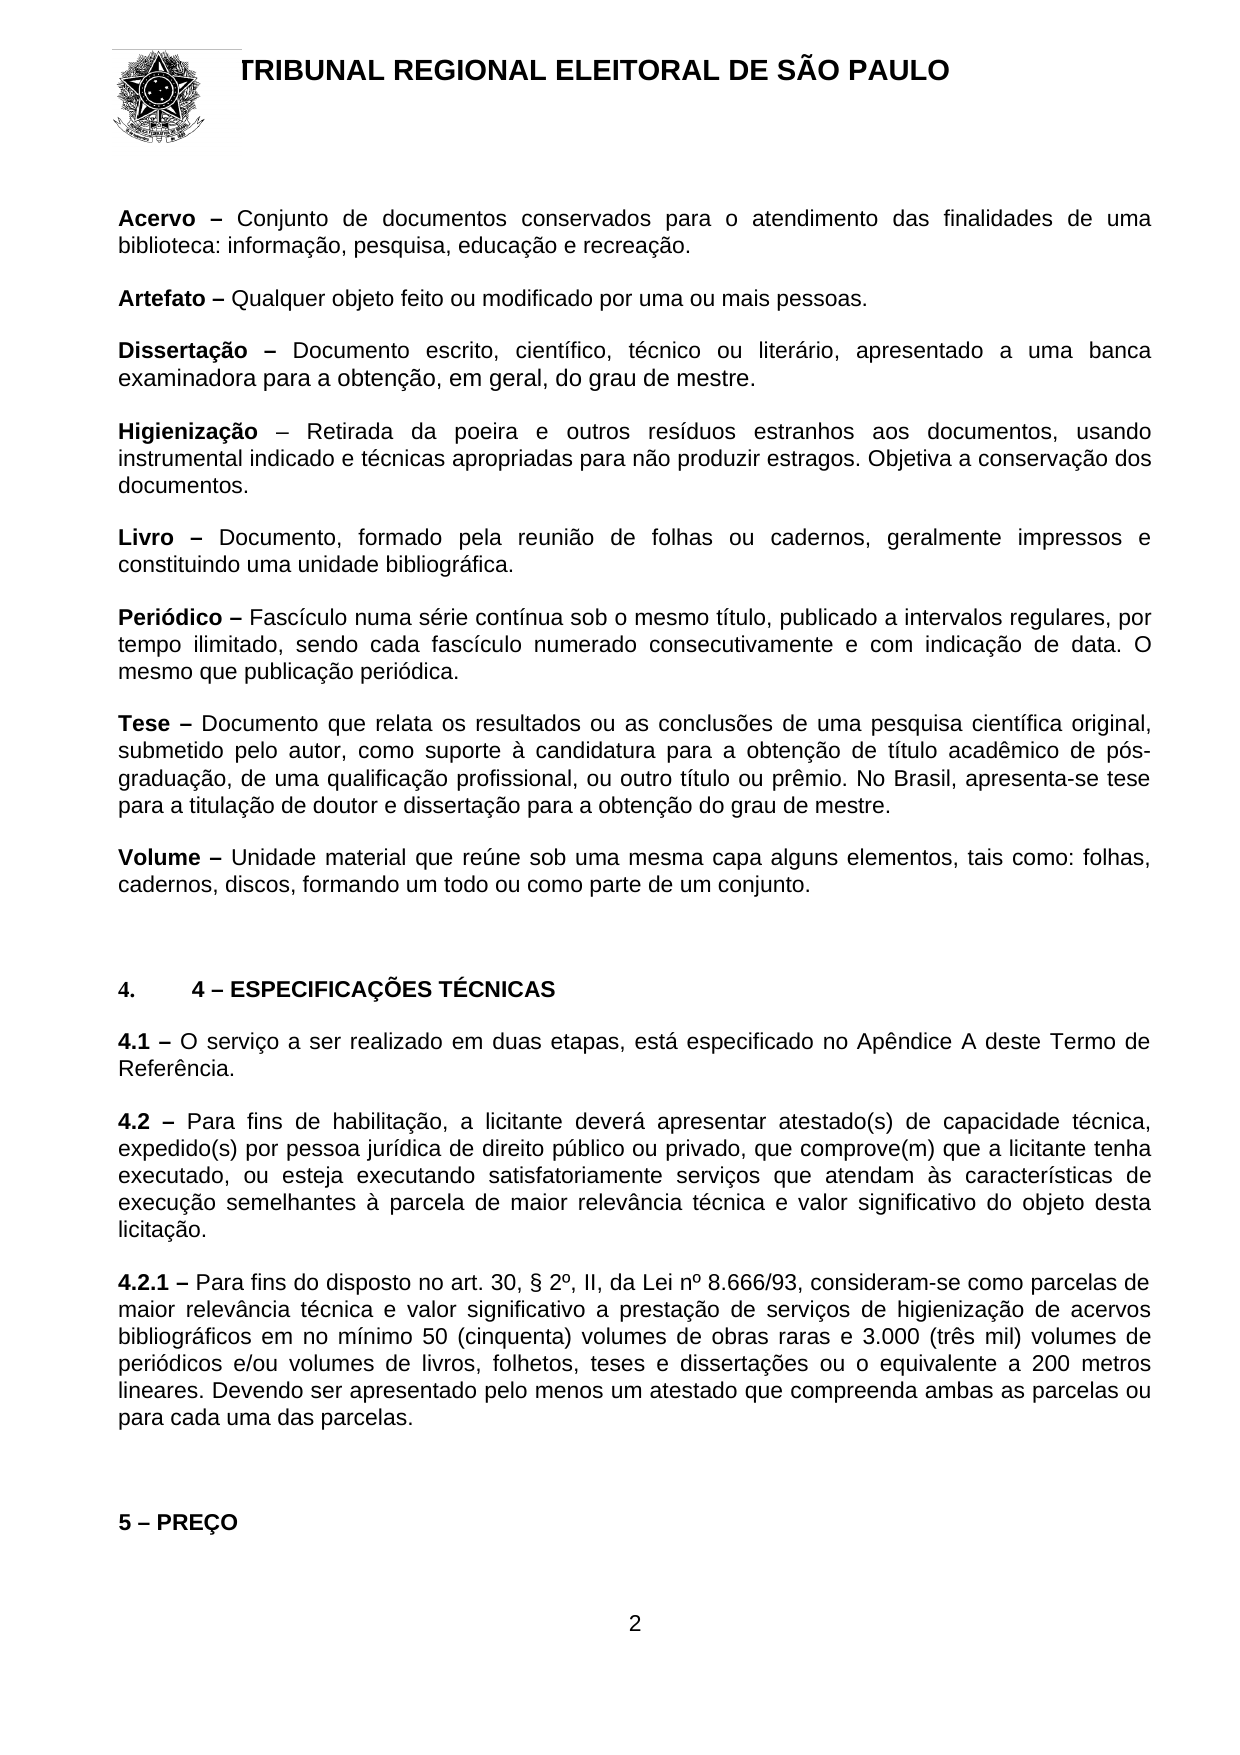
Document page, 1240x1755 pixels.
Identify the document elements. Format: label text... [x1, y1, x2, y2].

text 4.2.1 – Para fins do disposto no art. 30, § 2º, II, da Lei nº 8.666/93, consideram-se como parcelas de maior relevância técnica e valor significativo a prestação de serviços de higienização de acervos bibliográficos em no mínimo 50 (cinquenta) volumes de obras raras e 3.000 (três mil) volumes de periódicos e/ou volumes de livros, folhetos, teses e dissertações ou o equivalente a 200 metros lineares. Devendo ser apresentado pelo menos um atestado que compreenda ambas as parcelas ou para cada uma das parcelas. [118, 1268, 1152, 1430]
text 4.2 – Para fins de habilitação, a licitante deverá apresentar atestado(s) de capacidade técnica, expedido(s) por pessoa jurídica de direito público ou privado, que comprove(m) que a licitante tenha executado, ou esteja executando satisfatoriamente serviços que atendam às características de execução semelhantes à parcela de maior relevância técnica e valor significativo do objeto desta licitação. [118, 1108, 1152, 1242]
text Artefato – Qualquer objeto feito ou modificado por uma ou mais pessoas. [118, 284, 1152, 311]
text Livro – Documento, formado pela reunião de folhas ou cadernos, geralmente impressos e constituindo uma unidade bibliográfica. [118, 524, 1152, 578]
text Acervo – Conjunto de documentos conservados para o atendimento das finalidades de uma biblioteca: informação, pesquisa, educação e recreação. [118, 205, 1152, 258]
text Tese – Documento que relata os resultados ou as conclusões de uma pesquisa científica original, submetido pelo autor, como suporte à candidatura para a obtenção de título acadêmico de pós-graduação, de uma qualificação profissional, ou outro título ou prêmio. No Brasil, apresenta-se tese para a titulação de doutor e dissertação para a obtenção do grau de mestre. [118, 710, 1152, 818]
text 5 – PREÇO [118, 1509, 1152, 1535]
text Dissertação – Documento escrito, científico, técnico ou literário, apresentado a uma banca examinadora para a obtenção, em geral, do grau de mestre. [118, 337, 1152, 392]
text Higienização – Retirada da poeira e outros resíduos estranhos aos documentos, usando instrumental indicado e técnicas apropriadas para não produzir estragos. Objetiva a conservação dos documentos. [118, 418, 1152, 498]
text 4.1 – O serviço a ser realizado em duas etapas, está especificado no Apêndice A deste Termo de Referência. [118, 1028, 1152, 1082]
subtitle 4 – ESPECIFICAÇÕES TÉCNICAS [118, 976, 1152, 1002]
text Volume – Unidade material que reúne sob uma mesma capa alguns elementos, tais como: folhas, cadernos, discos, formando um todo ou como parte de um conjunto. [118, 844, 1152, 897]
text Periódico – Fascículo numa série contínua sob o mesmo título, publicado a intervalos regulares, por tempo ilimitado, sendo cada fascículo numerado consecutivamente e com indicação de data. O mesmo que publicação periódica. [118, 604, 1152, 684]
